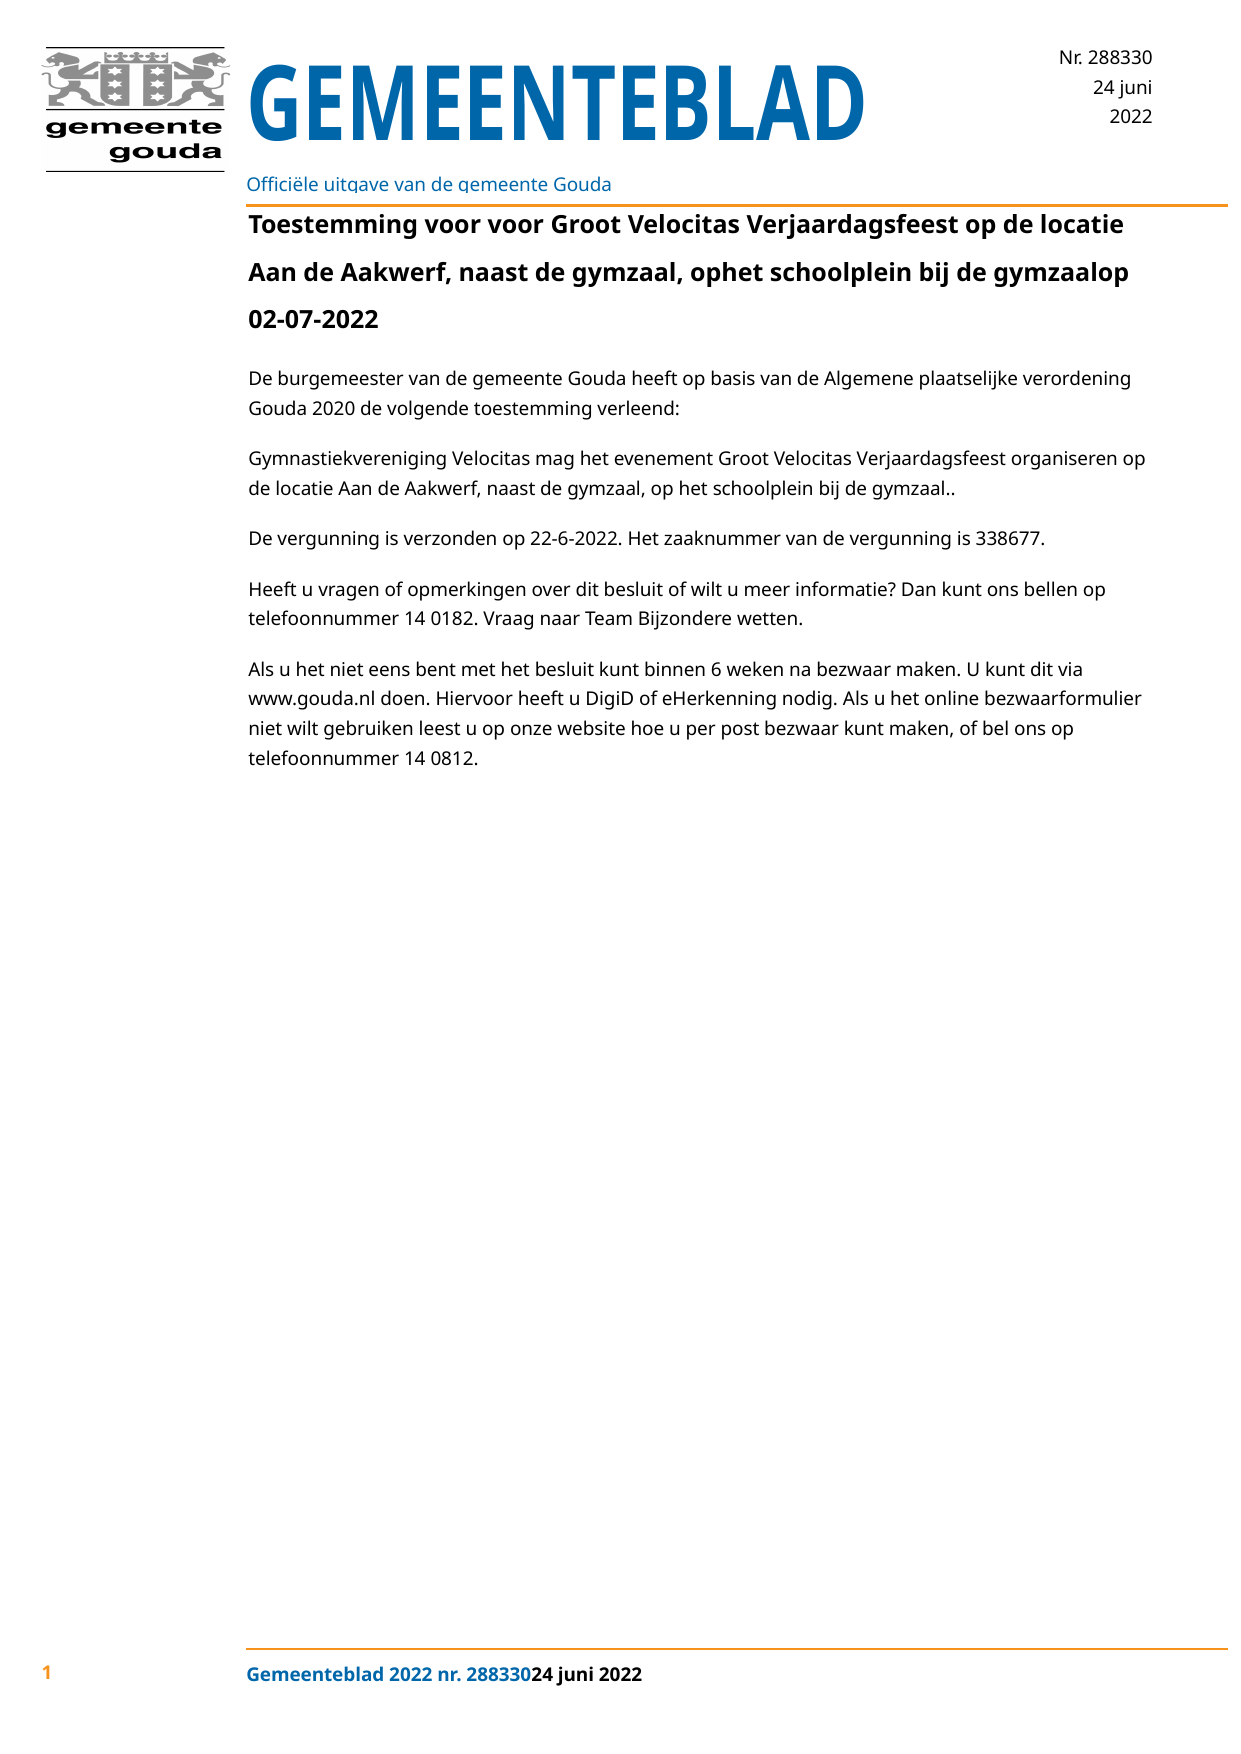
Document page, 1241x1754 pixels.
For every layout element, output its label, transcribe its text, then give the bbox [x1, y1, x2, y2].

text De burgemeester van de gemeente Gouda heeft op basis van de Algemene plaatselijke verordening Gouda 2020 de volgende toestemming verleend: [248, 366, 1152, 421]
text De vergunning is verzonden op 22-6-2022. Het zaaknummer van de vergunning is 338677. [248, 526, 1152, 551]
picture [41, 47, 231, 172]
text Toestemming voor voor Groot Velocitas Verjaardagsfeest op de locatie Aan de Aakwerf, naast de gymzaal, ophet schoolplein bij de gymzaalop 02-07-2022 [248, 207, 1152, 336]
text Gymnastiekvereniging Velocitas mag het evenement Groot Velocitas Verjaardagsfeest organiseren op de locatie Aan de Aakwerf, naast de gymzaal, op het schoolplein bij de gymzaal.. [248, 446, 1152, 501]
text Heeft u vragen of opmerkingen over dit besluit of wilt u meer informatie? Dan kunt ons bellen op telefoonnummer 14 0182. Vraag naar Team Bijzondere wetten. [248, 576, 1152, 631]
text Als u het niet eens bent met het besluit kunt binnen 6 weken na bezwaar maken. U kunt dit via www.gouda.nl doen. Hiervoor heeft u DigiD of eHerkenning nodig. Als u het online bezwaarformulier niet wilt gebruiken leest u op onze website hoe u per post bezwaar kunt maken, of bel ons op telefoonnummer 14 0812. [248, 656, 1152, 770]
